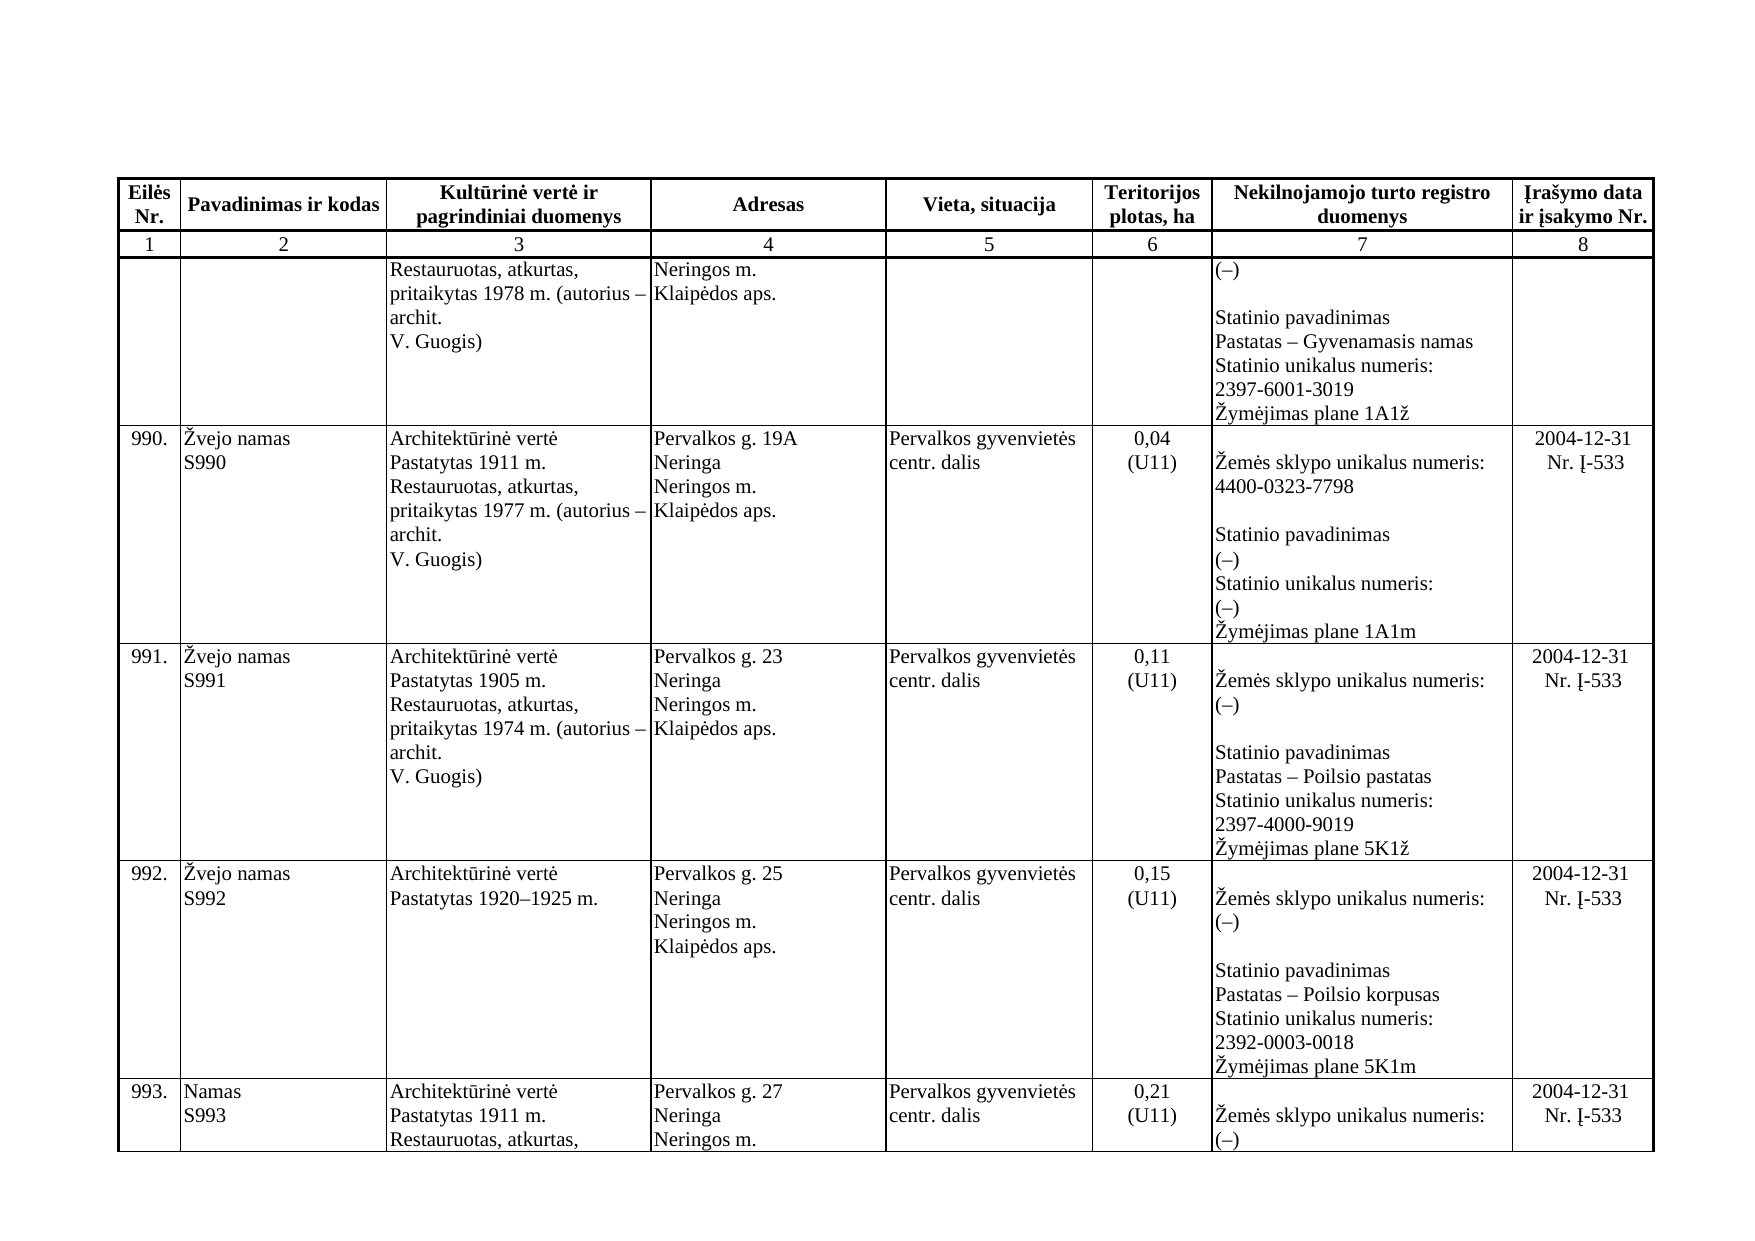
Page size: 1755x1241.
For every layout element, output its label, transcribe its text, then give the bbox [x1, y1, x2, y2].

table_cell Pervalkos g. 27 Neringa Neringos m. [652, 1079, 885, 1151]
table_cell 1 [120, 232, 180, 256]
table_cell Žemės sklypo unikalus numeris: (–) [1213, 1079, 1512, 1151]
table_cell Pervalkos gyvenvietės centr. dalis [887, 1079, 1092, 1151]
table_cell Pervalkos gyvenvietės centr. dalis [887, 426, 1092, 643]
table_header Pavadinimas ir kodas [181, 180, 386, 228]
table_cell Žemės sklypo unikalus numeris: 4400-0323-7798 Statinio pavadinimas (–) Statinio unikalus numeris: (–) Žymėjimas plane 1A1m [1213, 426, 1512, 643]
table_cell 2004-12-31 Nr. Į-533 [1513, 644, 1652, 860]
table_cell 993. [120, 1079, 180, 1151]
table_cell Restauruotas, atkurtas, pritaikytas 1978 m. (autorius – archit. V. Guogis) [387, 259, 650, 425]
table_cell Pervalkos gyvenvietės centr. dalis [887, 861, 1092, 1078]
table_cell Žemės sklypo unikalus numeris: (–) Statinio pavadinimas Pastatas – Poilsio pastatas Statinio unikalus numeris: 2397-4000-9019 Žymėjimas plane 5K1ž [1213, 644, 1512, 860]
table_cell Žvejo namas S991 [181, 644, 386, 860]
table_cell Žemės sklypo unikalus numeris: (–) Statinio pavadinimas Pastatas – Poilsio korpusas Statinio unikalus numeris: 2392-0003-0018 Žymėjimas plane 5K1m [1213, 861, 1512, 1078]
table_cell 991. [120, 644, 180, 860]
table_cell 7 [1213, 232, 1512, 256]
table_header Kultūrinė vertė ir pagrindiniai duomenys [387, 180, 650, 228]
table_cell [887, 259, 1092, 425]
table_cell 990. [120, 426, 180, 643]
table_cell 0,21 (U11) [1093, 1079, 1211, 1151]
table_cell Pervalkos gyvenvietės centr. dalis [887, 644, 1092, 860]
table_cell Pervalkos g. 25 Neringa Neringos m. Klaipėdos aps. [652, 861, 885, 1078]
table_cell Pervalkos g. 23 Neringa Neringos m. Klaipėdos aps. [652, 644, 885, 860]
table_cell (–) Statinio pavadinimas Pastatas – Gyvenamasis namas Statinio unikalus numeris: 2397-6001-3019 Žymėjimas plane 1A1ž [1213, 259, 1512, 425]
table_cell 0,11 (U11) [1093, 644, 1211, 860]
table_cell Žvejo namas S990 [181, 426, 386, 643]
table_cell [120, 259, 180, 425]
table_cell 6 [1093, 232, 1211, 256]
table_cell Architektūrinė vertė Pastatytas 1920–1925 m. [387, 861, 650, 1078]
table_cell Architektūrinė vertė Pastatytas 1911 m. Restauruotas, atkurtas, pritaikytas 1977 m. (autorius – archit. V. Guogis) [387, 426, 650, 643]
table_cell 992. [120, 861, 180, 1078]
table_header Nekilnojamojo turto registro duomenys [1213, 180, 1512, 228]
table_cell 2 [181, 232, 386, 256]
table_header Vieta, situacija [887, 180, 1092, 228]
table_cell 2004-12-31 Nr. Į-533 [1513, 861, 1652, 1078]
table_cell [1093, 259, 1211, 425]
table_cell Pervalkos g. 19A Neringa Neringos m. Klaipėdos aps. [652, 426, 885, 643]
table_cell 0,15 (U11) [1093, 861, 1211, 1078]
table_cell 3 [387, 232, 650, 256]
table_cell Architektūrinė vertė Pastatytas 1905 m. Restauruotas, atkurtas, pritaikytas 1974 m. (autorius – archit. V. Guogis) [387, 644, 650, 860]
table_cell Namas S993 [181, 1079, 386, 1151]
table_cell Architektūrinė vertė Pastatytas 1911 m. Restauruotas, atkurtas, [387, 1079, 650, 1151]
table_header Teritorijos plotas, ha [1093, 180, 1211, 228]
table_cell [1513, 259, 1652, 425]
table_cell 2004-12-31 Nr. Į-533 [1513, 426, 1652, 643]
table_cell Žvejo namas S992 [181, 861, 386, 1078]
table_cell [181, 259, 386, 425]
table_cell 2004-12-31 Nr. Į-533 [1513, 1079, 1652, 1151]
table_header Eilės Nr. [120, 180, 180, 228]
table_cell 0,04 (U11) [1093, 426, 1211, 643]
table_cell 8 [1513, 232, 1652, 256]
table_cell 5 [887, 232, 1092, 256]
table_header Adresas [652, 180, 885, 228]
table_header Įrašymo data ir įsakymo Nr. [1513, 180, 1652, 228]
table_cell Neringos m. Klaipėdos aps. [652, 259, 885, 425]
table_cell 4 [652, 232, 885, 256]
